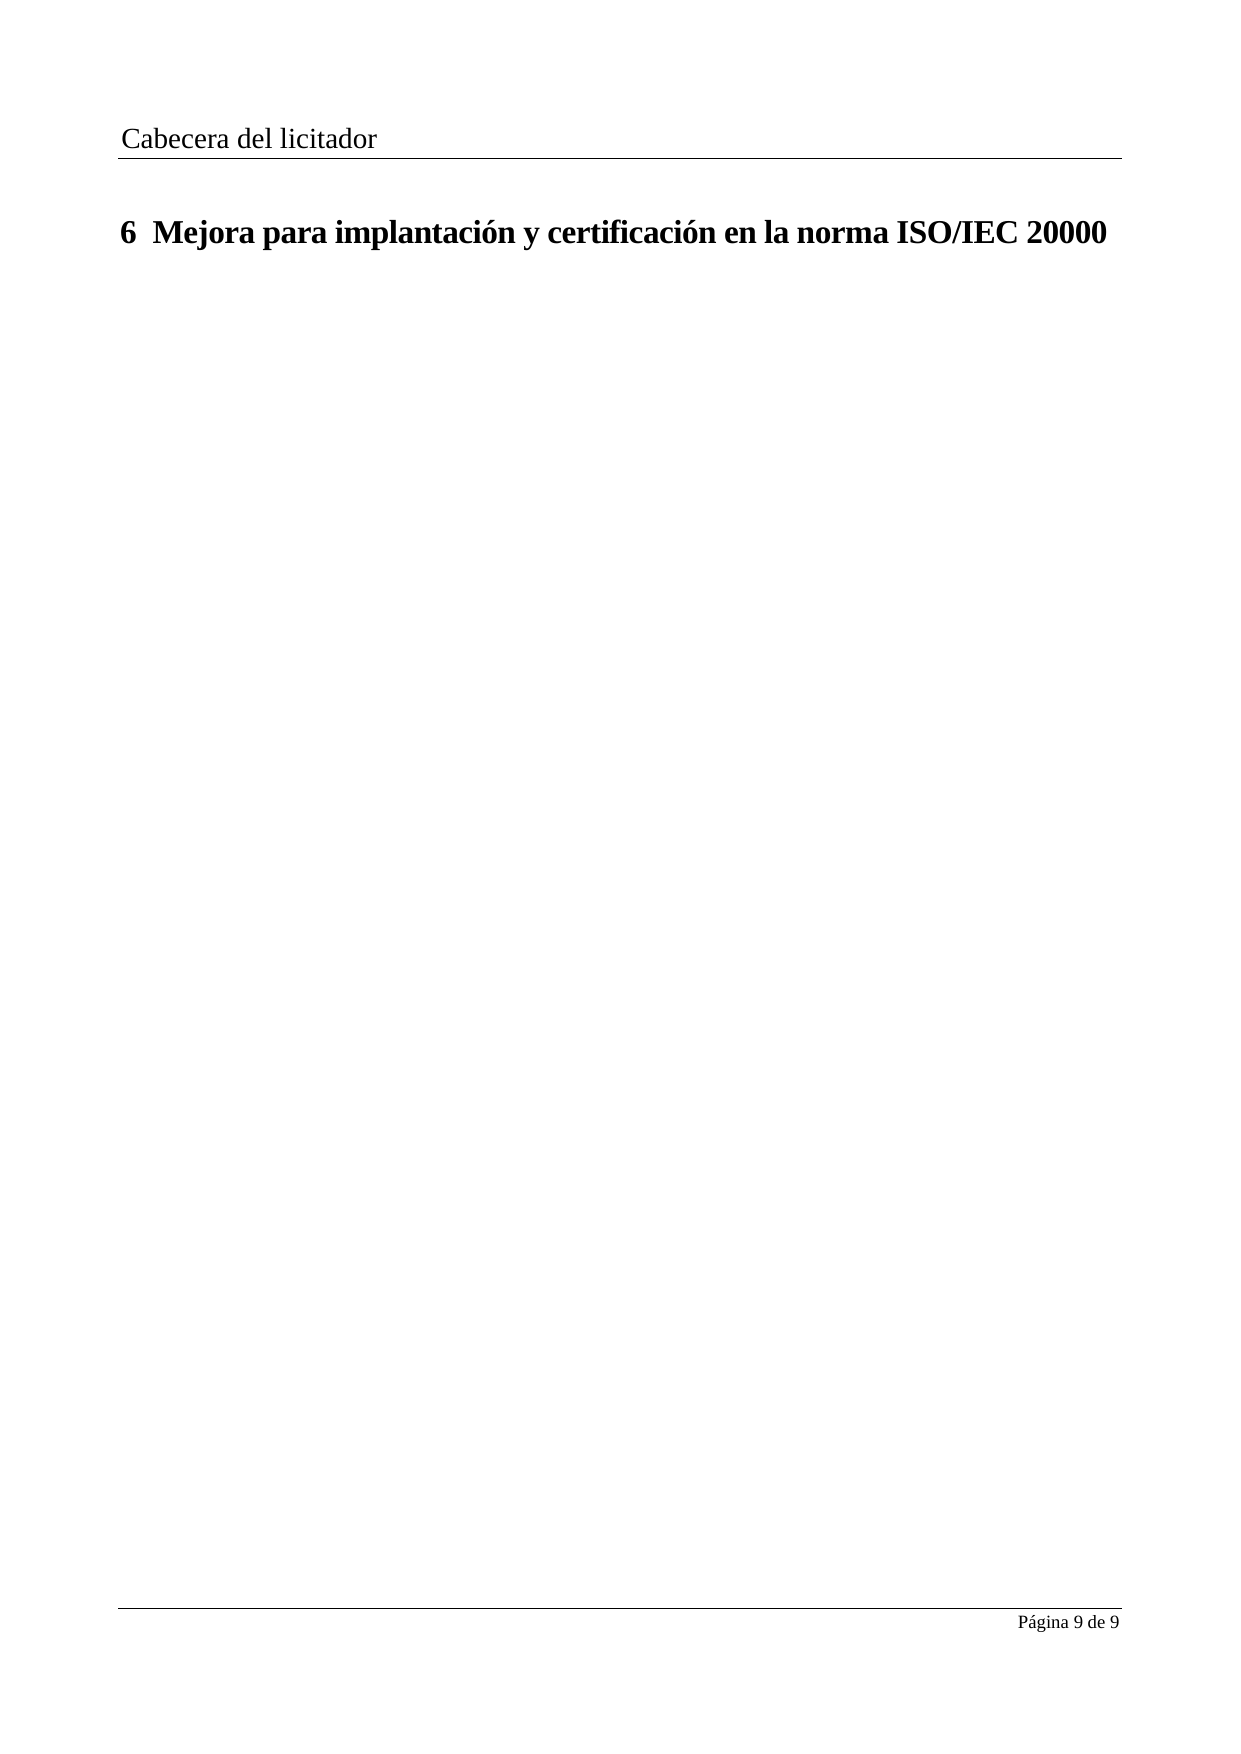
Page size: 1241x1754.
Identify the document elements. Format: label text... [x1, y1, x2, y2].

subtitle Mejora para implantación y certificación en la norma ISO/IEC 20000 [112, 212, 1122, 250]
